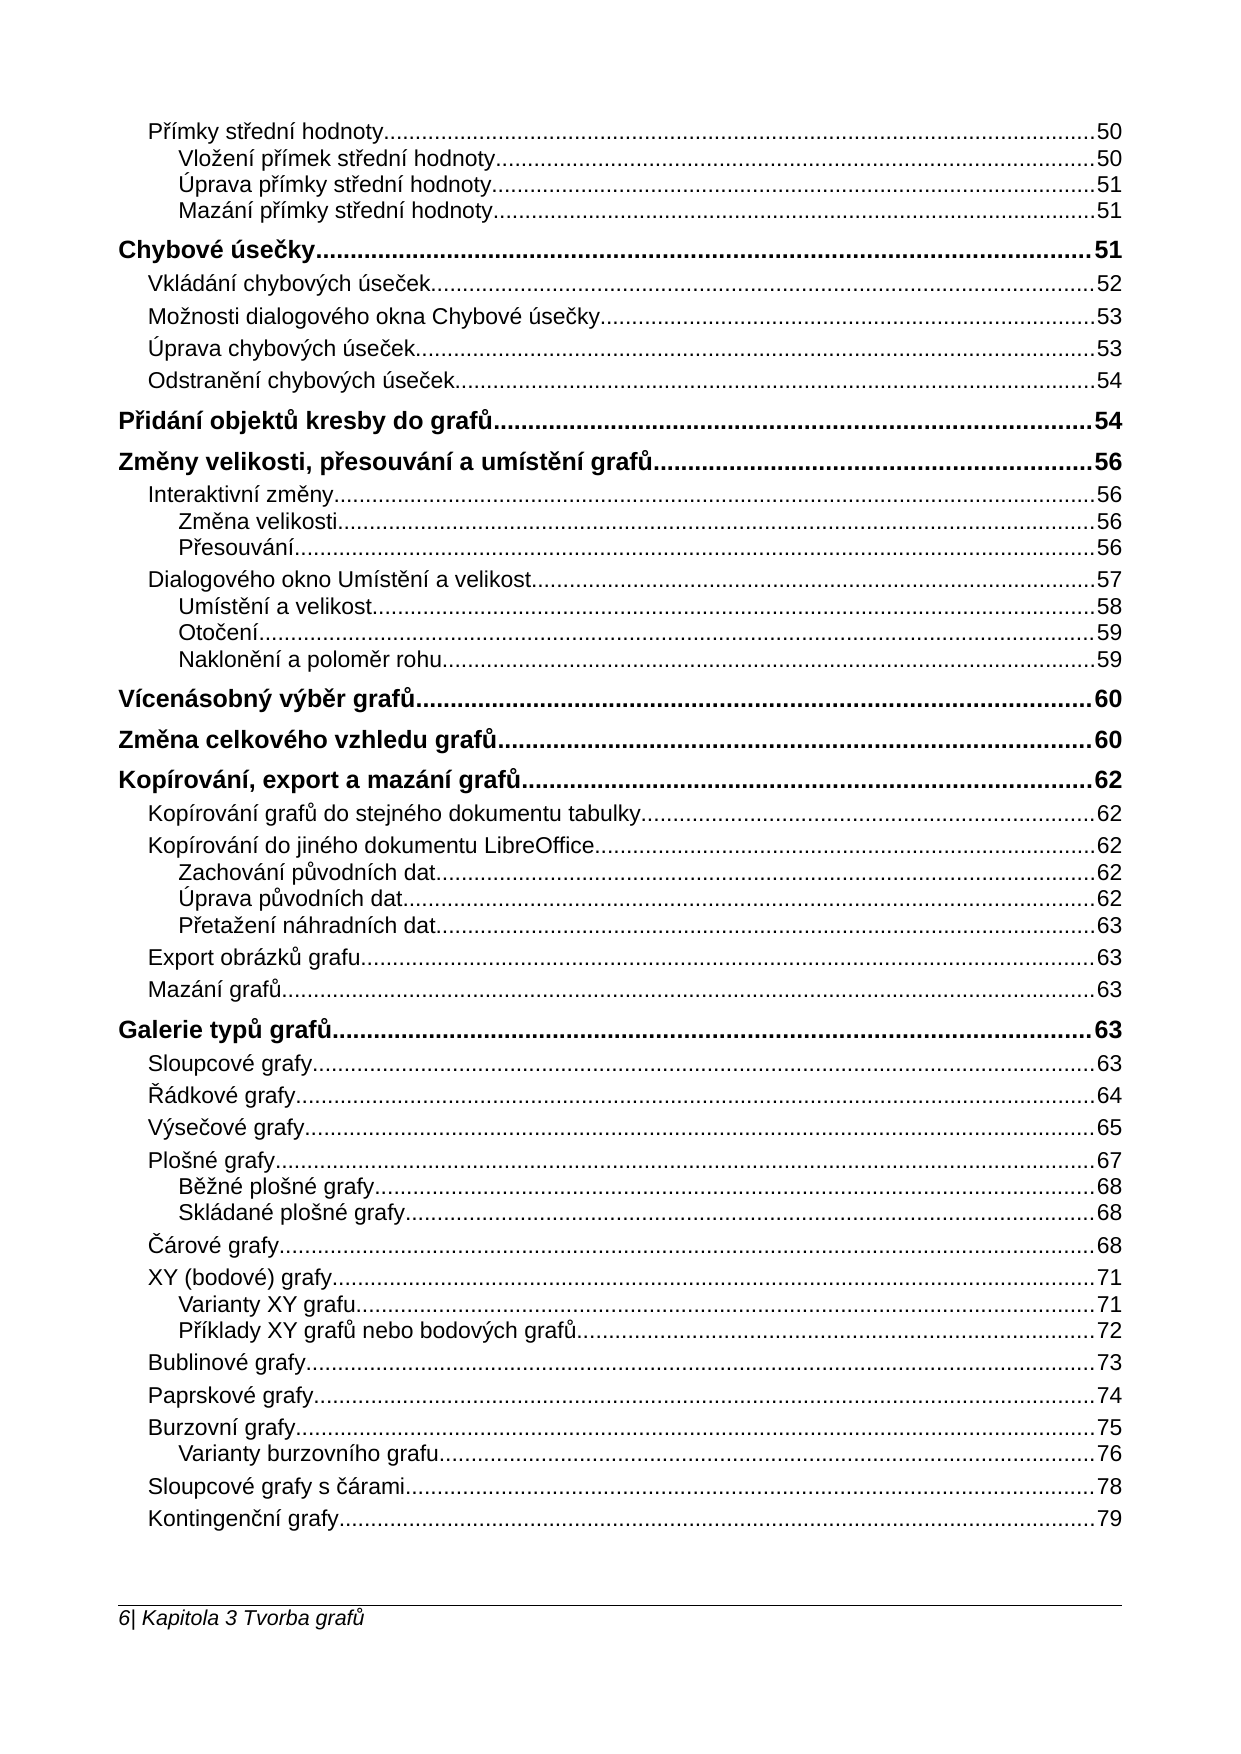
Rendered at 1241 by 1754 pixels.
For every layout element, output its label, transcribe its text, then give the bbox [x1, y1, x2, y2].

text Dialogového okno Umístění a velikost 57 [148, 566, 1122, 593]
text Plošné grafy 67 [148, 1147, 1122, 1173]
text Možnosti dialogového okna Chybové úsečky 53 [148, 303, 1122, 329]
text Kopírování do jiného dokumentu LibreOffice 62 [148, 832, 1122, 859]
text Přesouvání 56 [178, 534, 1122, 560]
text Výsečové grafy 65 [148, 1114, 1122, 1141]
text Přetažení náhradních dat 63 [178, 912, 1122, 938]
text Paprskové grafy 74 [148, 1382, 1122, 1408]
text Skládané plošné grafy 68 [178, 1199, 1122, 1226]
text Varianty burzovního grafu 76 [178, 1440, 1122, 1467]
text Příklady XY grafů nebo bodových grafů 72 [178, 1317, 1122, 1343]
text Úprava chybových úseček 53 [148, 335, 1122, 361]
text Úprava původních dat 62 [178, 885, 1122, 912]
text Přidání objektů kresby do grafů 54 [118, 406, 1122, 434]
text Čárové grafy 68 [148, 1232, 1122, 1258]
text Řádkové grafy 64 [148, 1082, 1122, 1108]
text Naklonění a poloměr rohu 59 [178, 646, 1122, 672]
text Interaktivní změny 56 [148, 481, 1122, 508]
text Varianty XY grafu 71 [178, 1291, 1122, 1317]
text Vkládání chybových úseček 52 [148, 270, 1122, 297]
text Mazání grafů 63 [148, 976, 1122, 1003]
text Sloupcové grafy 63 [148, 1049, 1122, 1076]
text Vícenásobný výběr grafů 60 [118, 684, 1122, 713]
text Kontingenční grafy 79 [148, 1505, 1122, 1532]
text Galerie typů grafů 63 [118, 1015, 1122, 1043]
text Vložení přímek střední hodnoty 50 [178, 144, 1122, 171]
text Export obrázků grafu 63 [148, 944, 1122, 970]
text Burzovní grafy 75 [148, 1414, 1122, 1440]
text Bublinové grafy 73 [148, 1349, 1122, 1376]
text Přímky střední hodnoty 50 [148, 118, 1122, 144]
text Změna celkového vzhledu grafů 60 [118, 724, 1122, 753]
text Chybové úsečky 51 [118, 236, 1122, 264]
text Odstranění chybových úseček 54 [148, 367, 1122, 394]
text Mazání přímky střední hodnoty 51 [178, 197, 1122, 223]
text Sloupcové grafy s čárami 78 [148, 1473, 1122, 1499]
text Zachování původních dat 62 [178, 859, 1122, 885]
text Změny velikosti, přesouvání a umístění grafů 56 [118, 447, 1122, 475]
text Otočení 59 [178, 619, 1122, 646]
text Úprava přímky střední hodnoty 51 [178, 171, 1122, 197]
text Kopírování grafů do stejného dokumentu tabulky 62 [148, 800, 1122, 826]
text Změna velikosti 56 [178, 508, 1122, 534]
text XY (bodové) grafy 71 [148, 1264, 1122, 1291]
text Umístění a velikost 58 [178, 593, 1122, 619]
text Kopírování, export a mazání grafů 62 [118, 765, 1122, 794]
text Běžné plošné grafy 68 [178, 1173, 1122, 1199]
